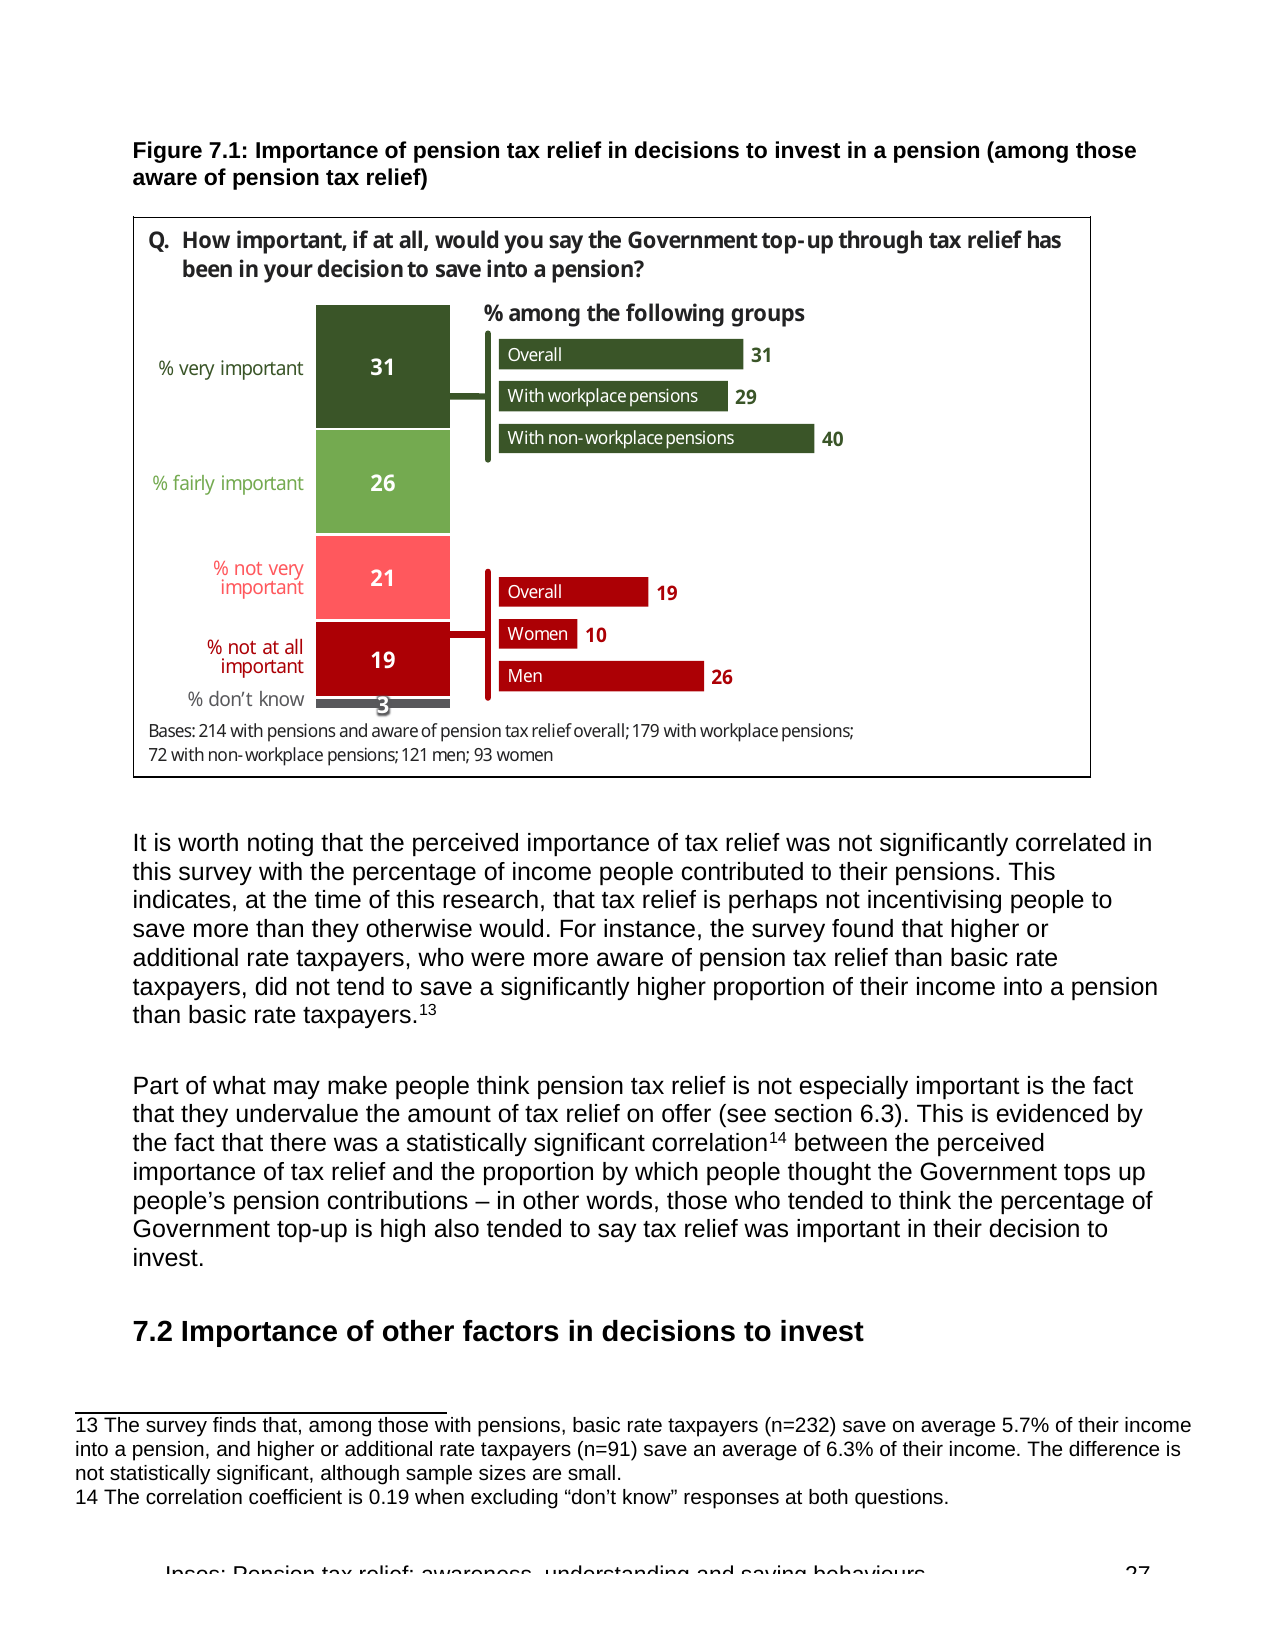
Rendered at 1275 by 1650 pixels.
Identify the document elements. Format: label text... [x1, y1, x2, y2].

text Part of what may make people think pension tax relief is not especially important is the fact that they undervalue the amount of tax relief on offer (see section 6.3). This is evidenced by the fact that there was a statistically significant correlation between the perceived importance of tax relief and the proportion by which people thought the Government tops up people’s pension contributions – in other words, those who tended to think the percentage of Government top-up is high also tended to say tax relief was important in their decision to invest. [132, 1071, 1162, 1272]
text The correlation coefficient is 0.19 when excluding “don’t know” responses at both questions. [75, 1485, 1200, 1509]
text It is worth noting that the perceived importance of tax relief was not significantly correlated in this survey with the percentage of income people contributed to their pensions. This indicates, at the time of this research, that tax relief is perhaps not incentivising people to save more than they otherwise would. For instance, the survey found that higher or additional rate taxpayers, who were more aware of pension tax relief than basic rate taxpayers, did not tend to save a significantly higher proportion of their income into a pension than basic rate taxpayers. [132, 828, 1162, 1029]
text The survey finds that, among those with pensions, basic rate taxpayers (n=232) save on average 5.7% of their income into a pension, and higher or additional rate taxpayers (n=91) save an average of 6.3% of their income. The difference is not statistically significant, although sample sizes are small. [75, 1413, 1200, 1485]
subtitle Figure 7.1: Importance of pension tax relief in decisions to invest in a pension (among those aware of pension tax relief) [132, 137, 1200, 778]
subtitle 7.2 Importance of other factors in decisions to invest [132, 1314, 1200, 1347]
